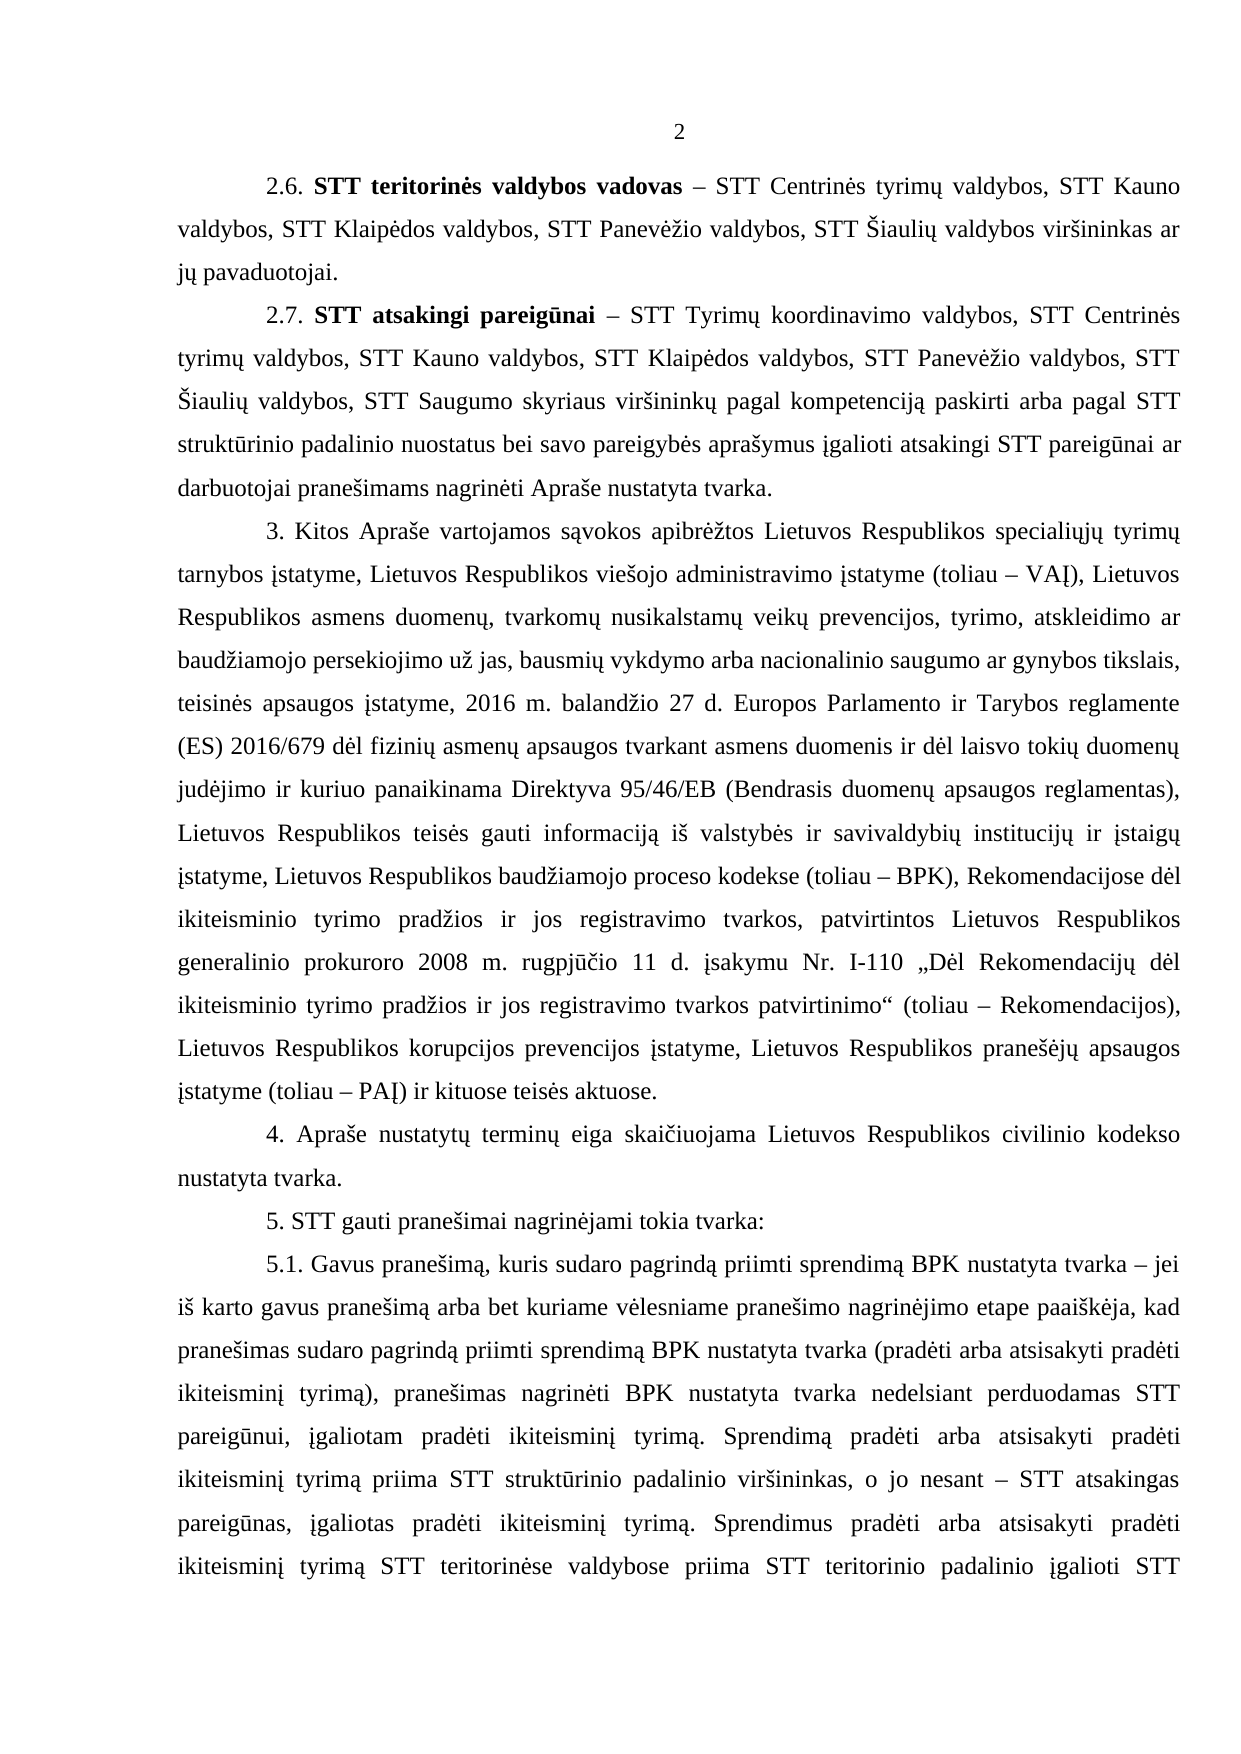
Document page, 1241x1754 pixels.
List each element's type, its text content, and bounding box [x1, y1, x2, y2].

text 4. Apraše nustatytų terminų eiga skaičiuojama Lietuvos Respublikos civilinio kodekso nustatyta tvarka. [177, 1119, 1181, 1191]
text 2.7. STT atsakingi pareigūnai – STT Tyrimų koordinavimo valdybos, STT Centrinės tyrimų valdybos, STT Kauno valdybos, STT Klaipėdos valdybos, STT Panevėžio valdybos, STT Šiaulių valdybos, STT Saugumo skyriaus viršininkų pagal kompetenciją paskirti arba pagal STT struktūrinio padalinio nuostatus bei savo pareigybės aprašymus įgalioti atsakingi STT pareigūnai ar darbuotojai pranešimams nagrinėti Apraše nustatyta tvarka. [177, 300, 1181, 501]
text 3. Kitos Apraše vartojamos sąvokos apibrėžtos Lietuvos Respublikos specialiųjų tyrimų tarnybos įstatyme, Lietuvos Respublikos viešojo administravimo įstatyme (toliau – VAĮ), Lietuvos Respublikos asmens duomenų, tvarkomų nusikalstamų veikų prevencijos, tyrimo, atskleidimo ar baudžiamojo persekiojimo už jas, bausmių vykdymo arba nacionalinio saugumo ar gynybos tikslais, teisinės apsaugos įstatyme, 2016 m. balandžio 27 d. Europos Parlamento ir Tarybos reglamente (ES) 2016/679 dėl fizinių asmenų apsaugos tvarkant asmens duomenis ir dėl laisvo tokių duomenų judėjimo ir kuriuo panaikinama Direktyva 95/46/EB (Bendrasis duomenų apsaugos reglamentas), Lietuvos Respublikos teisės gauti informaciją iš valstybės ir savivaldybių institucijų ir įstaigų įstatyme, Lietuvos Respublikos baudžiamojo proceso kodekse (toliau – BPK), Rekomendacijose dėl ikiteisminio tyrimo pradžios ir jos registravimo tvarkos, patvirtintos Lietuvos Respublikos generalinio prokuroro 2008 m. rugpjūčio 11 d. įsakymu Nr. I-110 „Dėl Rekomendacijų dėl ikiteisminio tyrimo pradžios ir jos registravimo tvarkos patvirtinimo“ (toliau – Rekomendacijos), Lietuvos Respublikos korupcijos prevencijos įstatyme, Lietuvos Respublikos pranešėjų apsaugos įstatyme (toliau – PAĮ) ir kituose teisės aktuose. [177, 516, 1181, 1105]
text 5. STT gauti pranešimai nagrinėjami tokia tvarka: [177, 1206, 1181, 1234]
text 2.6. STT teritorinės valdybos vadovas – STT Centrinės tyrimų valdybos, STT Kauno valdybos, STT Klaipėdos valdybos, STT Panevėžio valdybos, STT Šiaulių valdybos viršininkas ar jų pavaduotojai. [177, 171, 1181, 286]
text 5.1. Gavus pranešimą, kuris sudaro pagrindą priimti sprendimą BPK nustatyta tvarka – jei iš karto gavus pranešimą arba bet kuriame vėlesniame pranešimo nagrinėjimo etape paaiškėja, kad pranešimas sudaro pagrindą priimti sprendimą BPK nustatyta tvarka (pradėti arba atsisakyti pradėti ikiteisminį tyrimą), pranešimas nagrinėti BPK nustatyta tvarka nedelsiant perduodamas STT pareigūnui, įgaliotam pradėti ikiteisminį tyrimą. Sprendimą pradėti arba atsisakyti pradėti ikiteisminį tyrimą priima STT struktūrinio padalinio viršininkas, o jo nesant – STT atsakingas pareigūnas, įgaliotas pradėti ikiteisminį tyrimą. Sprendimus pradėti arba atsisakyti pradėti ikiteisminį tyrimą STT teritorinėse valdybose priima STT teritorinio padalinio įgalioti STT [177, 1249, 1181, 1579]
